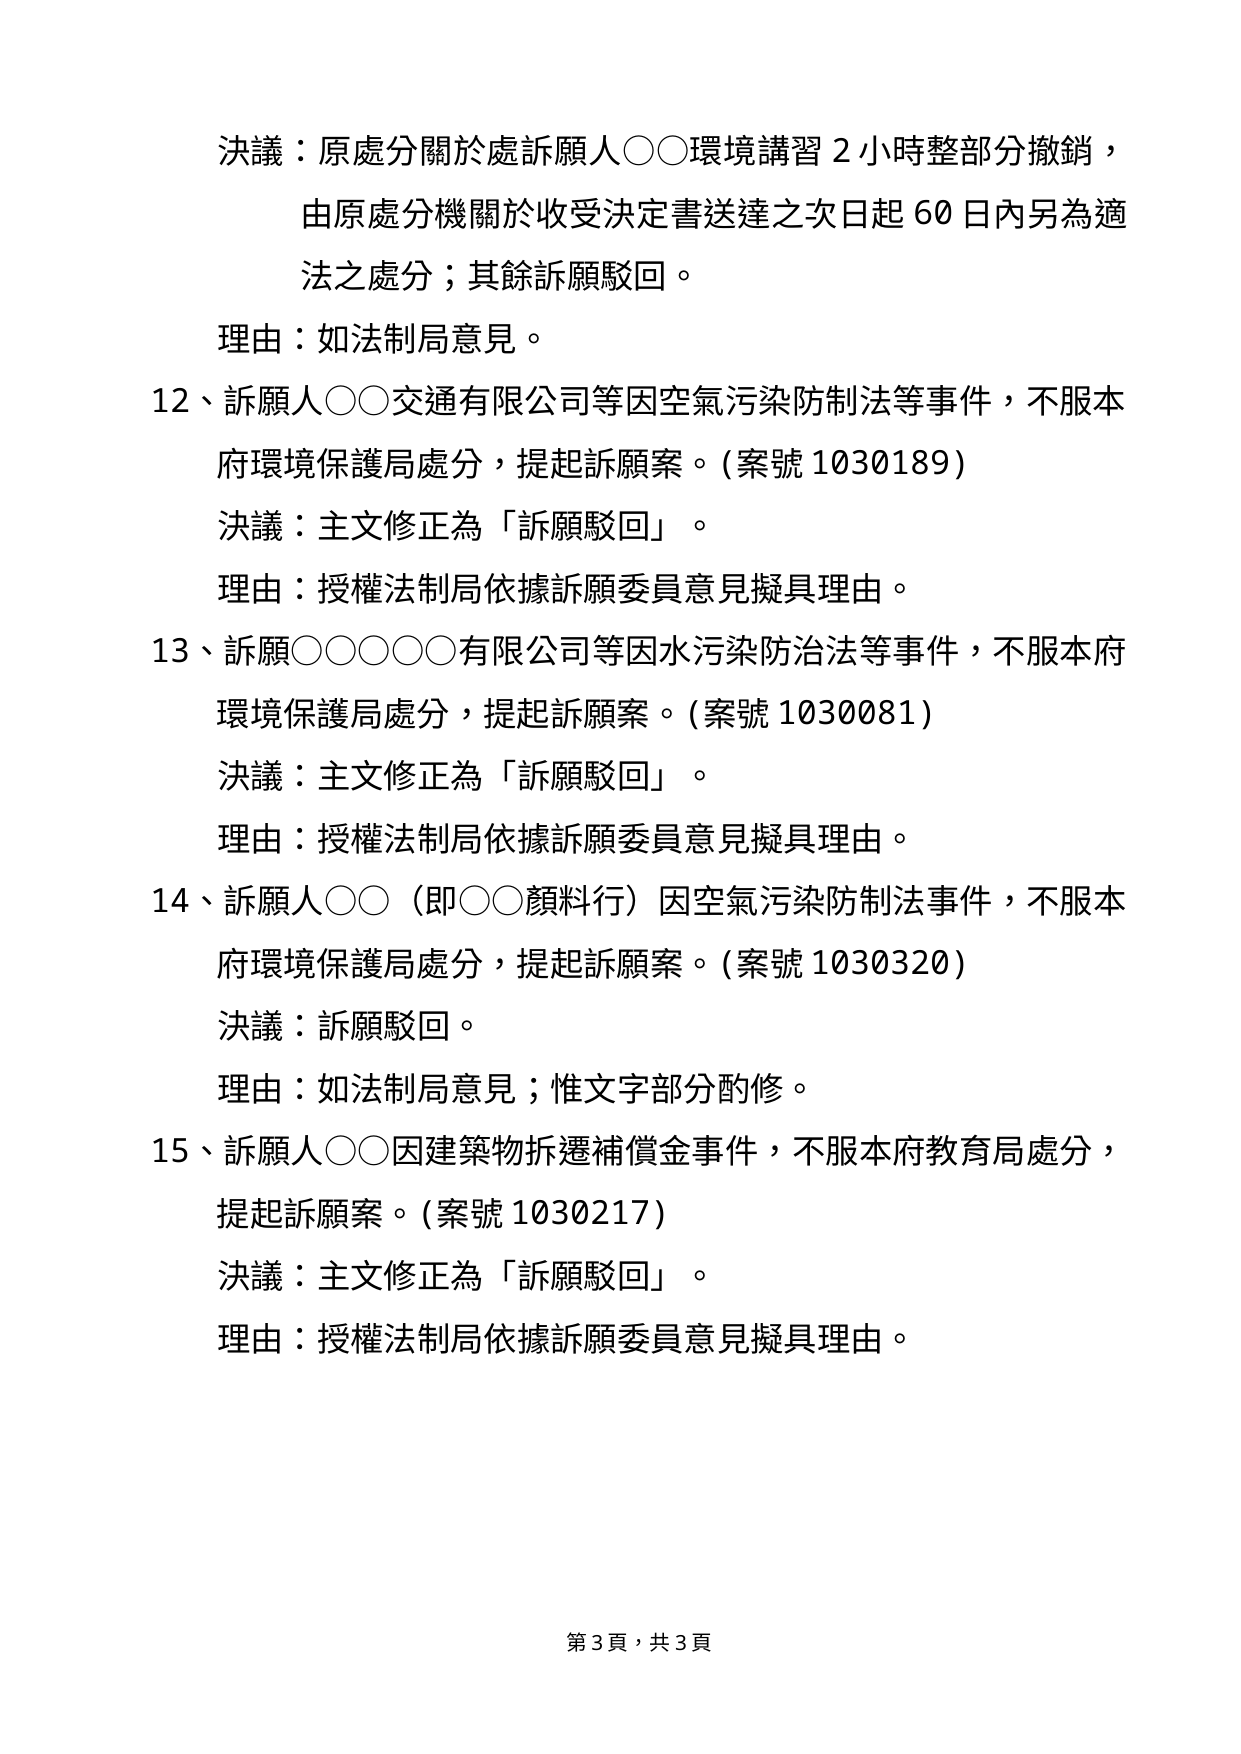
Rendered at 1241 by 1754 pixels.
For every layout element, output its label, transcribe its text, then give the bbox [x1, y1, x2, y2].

text 14、訴願人○○（即○○顏料行）因空氣污染防制法事件，不服本府環境保護局處分，提起訴願案。(案號1030320) [150, 858, 1128, 983]
text 決議：主文修正為「訴願駁回」。 [217, 733, 1128, 795]
text 決議：主文修正為「訴願駁回」。 [217, 1233, 1128, 1295]
text 15、訴願人○○因建築物拆遷補償金事件，不服本府教育局處分，提起訴願案。(案號1030217) [150, 1108, 1128, 1233]
text 12、訴願人○○交通有限公司等因空氣污染防制法等事件，不服本府環境保護局處分，提起訴願案。(案號1030189) [150, 358, 1128, 483]
text 決議：主文修正為「訴願駁回」。 [217, 483, 1128, 545]
text 理由：如法制局意見；惟文字部分酌修。 [217, 1045, 1128, 1108]
text 理由：授權法制局依據訴願委員意見擬具理由。 [217, 795, 1128, 858]
text 理由：授權法制局依據訴願委員意見擬具理由。 [217, 545, 1128, 608]
text 決議：原處分關於處訴願人○○環境講習2小時整部分撤銷，由原處分機關於收受決定書送達之次日起60日內另為適法之處分；其餘訴願駁回。 [217, 108, 1128, 295]
text 理由：如法制局意見。 [217, 295, 1128, 358]
text 理由：授權法制局依據訴願委員意見擬具理由。 [217, 1295, 1128, 1358]
text 13、訴願○○○○○有限公司等因水污染防治法等事件，不服本府環境保護局處分，提起訴願案。(案號1030081) [150, 608, 1128, 733]
text 決議：訴願駁回。 [217, 983, 1128, 1045]
